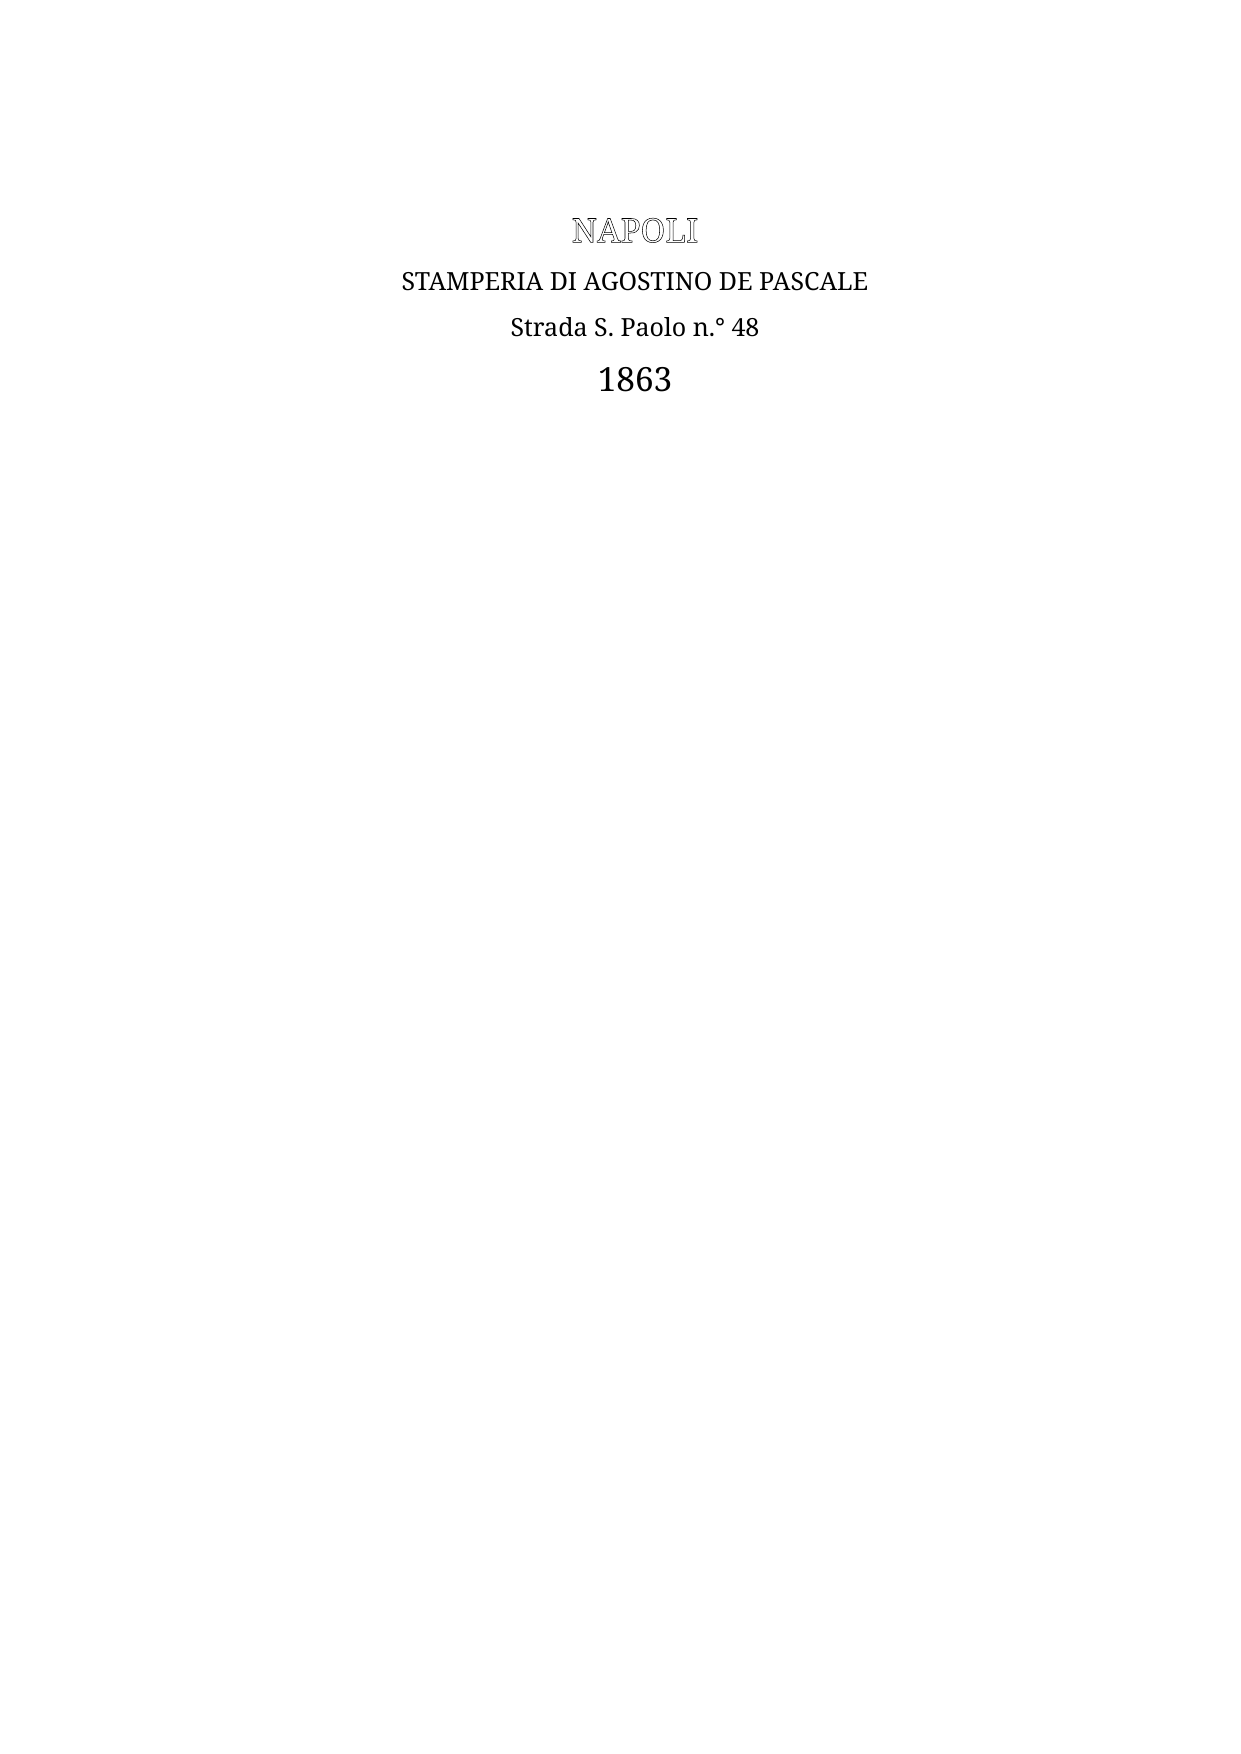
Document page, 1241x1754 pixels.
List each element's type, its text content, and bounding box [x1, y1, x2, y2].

text STAMPERIA DI AGOSTINO DE PASCALE [148, 264, 1093, 298]
text 1863 [148, 356, 1093, 401]
text NAPOLI [148, 207, 1093, 252]
text Strada S. Paolo n.° 48 [148, 310, 1093, 344]
